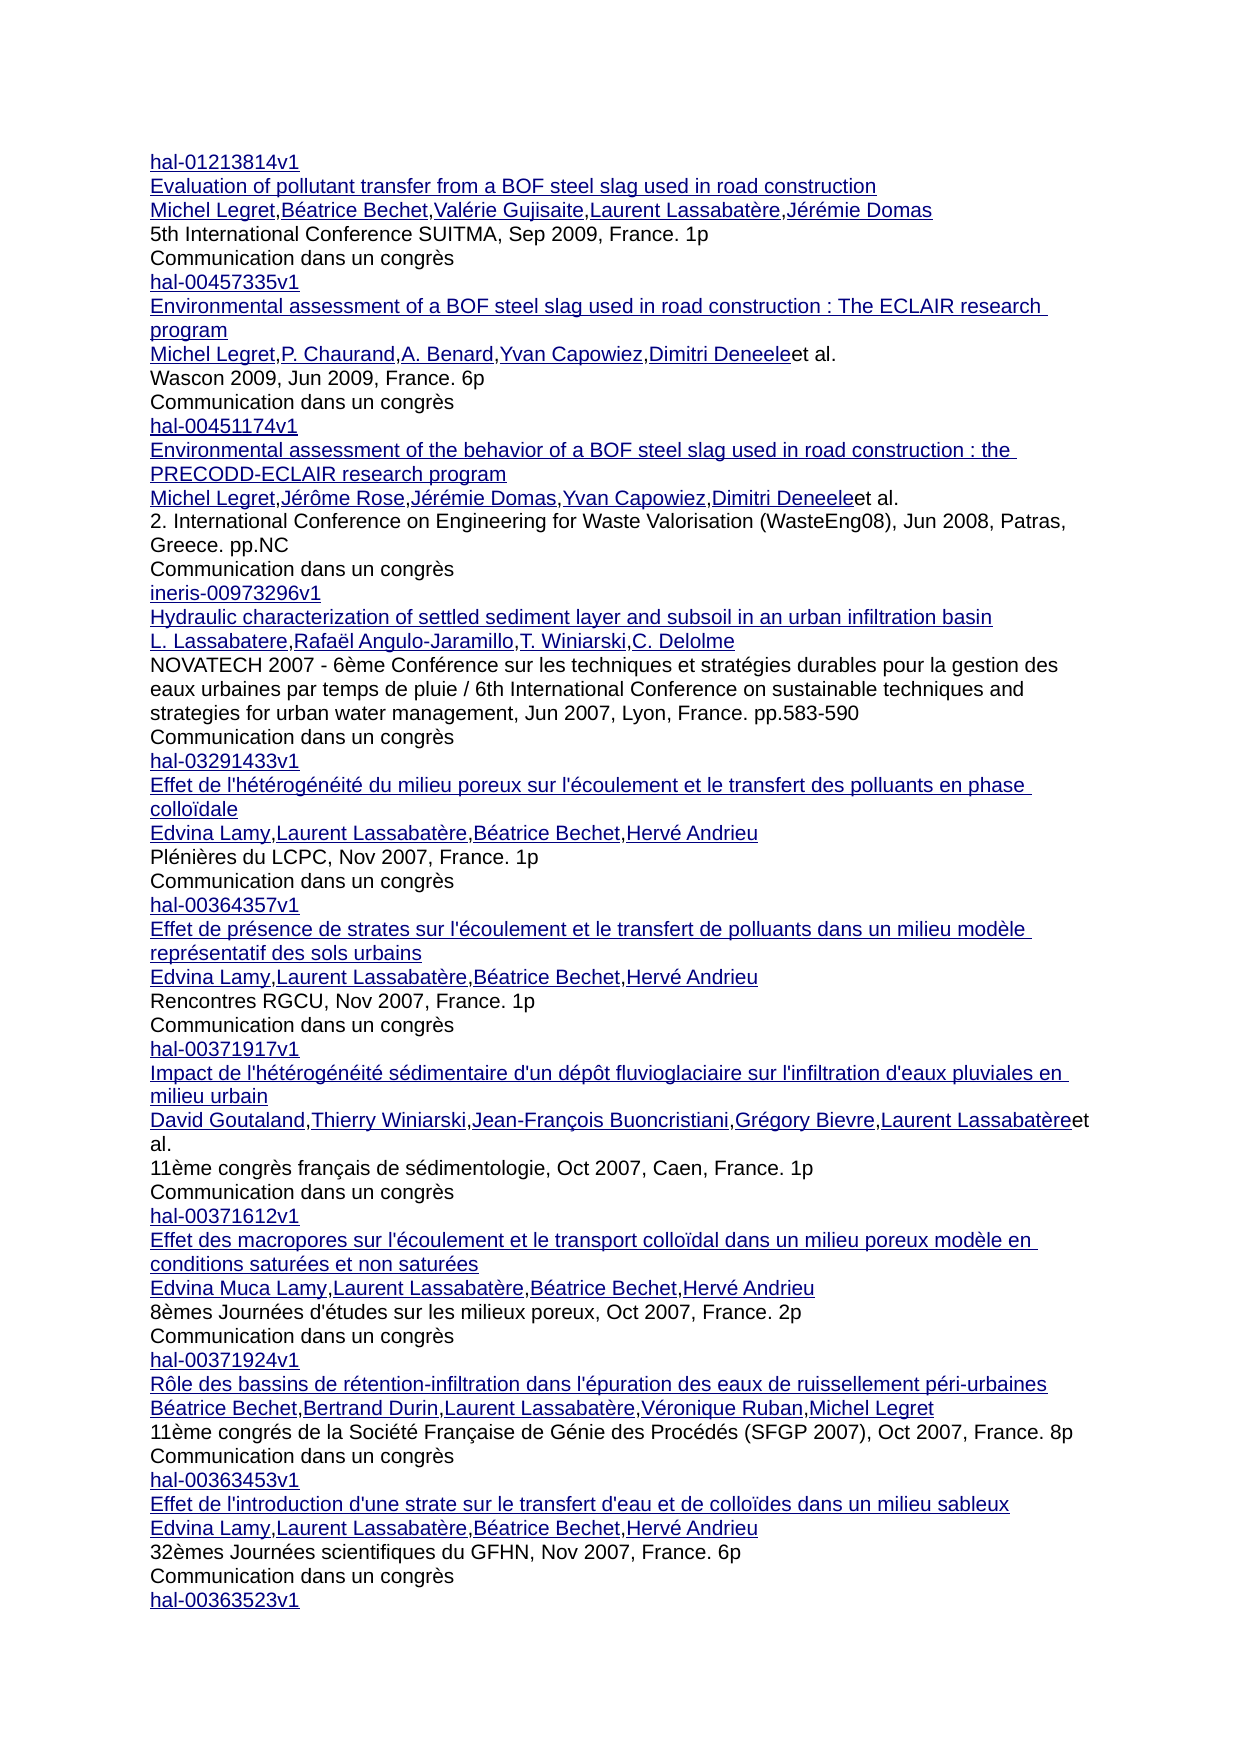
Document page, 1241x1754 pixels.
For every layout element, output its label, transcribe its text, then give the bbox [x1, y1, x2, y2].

table_cell Environmental assessment of the behavior of a BOF steel slag used in road construction : the PRECODD-ECLAIR research program Michel Legret,Jérôme Rose,Jérémie Domas,Yvan Capowiez,Dimitri Deneeleet al. 2. International Conference on Engineering for Waste Valorisation (WasteEng08), Jun 2008, Patras, Greece. pp.NC Communication dans un congrès ineris-00973296v1 [150, 438, 1090, 605]
table_cell Hydraulic characterization of settled sediment layer and subsoil in an urban infiltration basin L. Lassabatere,Rafaël Angulo-Jaramillo,T. Winiarski,C. Delolme NOVATECH 2007 - 6ème Conférence sur les techniques et stratégies durables pour la gestion des eaux urbaines par temps de pluie / 6th International Conference on sustainable techniques and strategies for urban water management, Jun 2007, Lyon, France. pp.583-590 Communication dans un congrès hal-03291433v1 [150, 605, 1090, 773]
table_cell Effet des macropores sur l'écoulement et le transport colloïdal dans un milieu poreux modèle en conditions saturées et non saturées Edvina Muca Lamy,Laurent Lassabatère,Béatrice Bechet,Hervé Andrieu 8èmes Journées d'études sur les milieux poreux, Oct 2007, France. 2p Communication dans un congrès hal-00371924v1 [150, 1228, 1090, 1372]
table_cell Effet de l'introduction d'une strate sur le transfert d'eau et de colloïdes dans un milieu sableux Edvina Lamy,Laurent Lassabatère,Béatrice Bechet,Hervé Andrieu 32èmes Journées scientifiques du GFHN, Nov 2007, France. 6p Communication dans un congrès hal-00363523v1 [150, 1492, 1090, 1611]
table_cell Evaluation of pollutant transfer from a BOF steel slag used in road construction Michel Legret,Béatrice Bechet,Valérie Gujisaite,Laurent Lassabatère,Jérémie Domas 5th International Conference SUITMA, Sep 2009, France. 1p Communication dans un congrès hal-00457335v1 [150, 174, 1090, 294]
table_cell Effet de l'hétérogénéité du milieu poreux sur l'écoulement et le transfert des polluants en phase colloïdale Edvina Lamy,Laurent Lassabatère,Béatrice Bechet,Hervé Andrieu Plénières du LCPC, Nov 2007, France. 1p Communication dans un congrès hal-00364357v1 [150, 773, 1090, 917]
table_cell hal-01213814v1 [150, 150, 1090, 174]
table_cell Effet de présence de strates sur l'écoulement et le transfert de polluants dans un milieu modèle représentatif des sols urbains Edvina Lamy,Laurent Lassabatère,Béatrice Bechet,Hervé Andrieu Rencontres RGCU, Nov 2007, France. 1p Communication dans un congrès hal-00371917v1 [150, 917, 1090, 1060]
table_cell Environmental assessment of a BOF steel slag used in road construction : The ECLAIR research program Michel Legret,P. Chaurand,A. Benard,Yvan Capowiez,Dimitri Deneeleet al. Wascon 2009, Jun 2009, France. 6p Communication dans un congrès hal-00451174v1 [150, 294, 1090, 437]
table_cell Rôle des bassins de rétention-infiltration dans l'épuration des eaux de ruissellement péri-urbaines Béatrice Bechet,Bertrand Durin,Laurent Lassabatère,Véronique Ruban,Michel Legret 11ème congrés de la Société Française de Génie des Procédés (SFGP 2007), Oct 2007, France. 8p Communication dans un congrès hal-00363453v1 [150, 1372, 1090, 1492]
table_cell Impact de l'hétérogénéité sédimentaire d'un dépôt fluvioglaciaire sur l'infiltration d'eaux pluviales en milieu urbain David Goutaland,Thierry Winiarski,Jean-François Buoncristiani,Grégory Bievre,Laurent Lassabatèreet al. 11ème congrès français de sédimentologie, Oct 2007, Caen, France. 1p Communication dans un congrès hal-00371612v1 [150, 1060, 1090, 1228]
